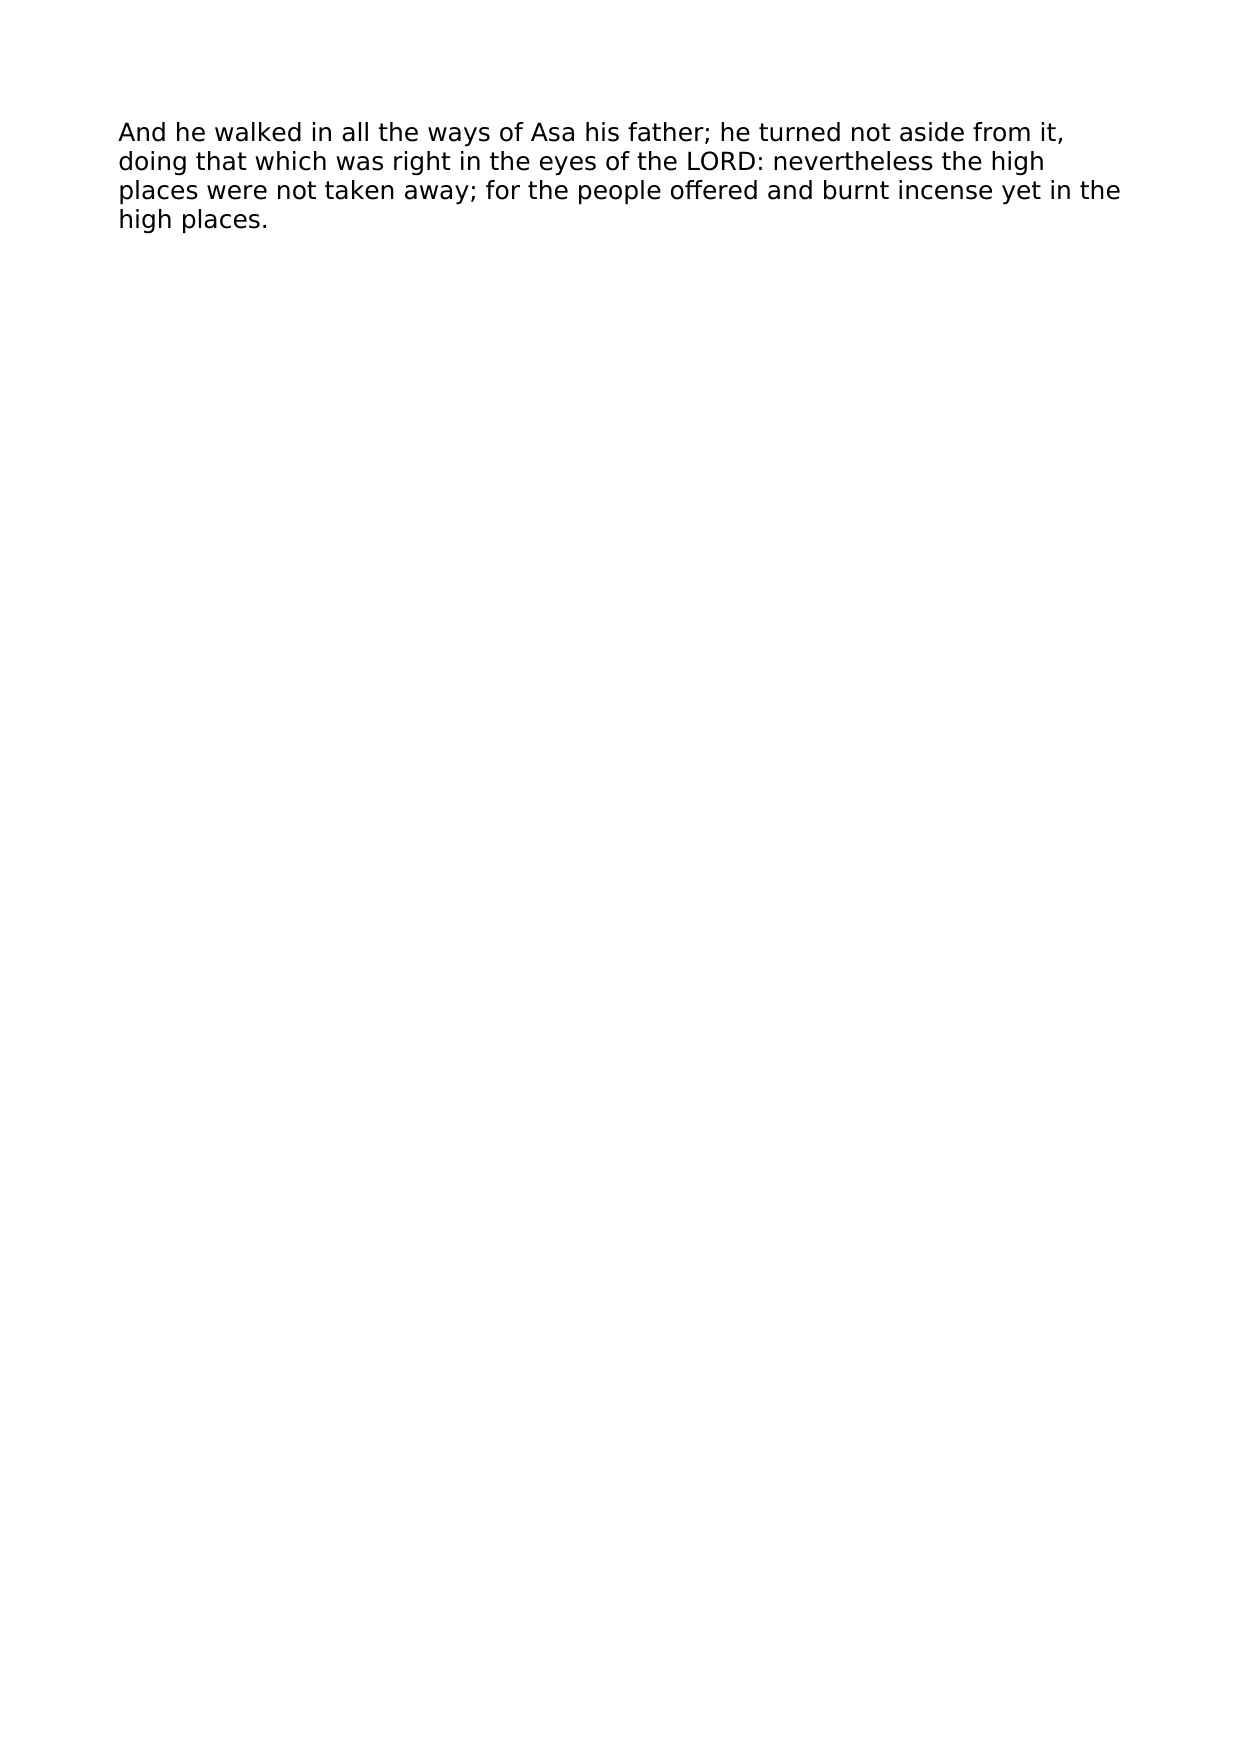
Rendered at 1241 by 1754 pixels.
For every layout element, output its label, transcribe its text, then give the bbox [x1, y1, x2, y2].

text And he walked in all the ways of Asa his father; he turned not aside from it, doing that which was right in the eyes of the LORD: nevertheless the high places were not taken away; for the people offered and burnt incense yet in the high places. [118, 118, 1122, 235]
